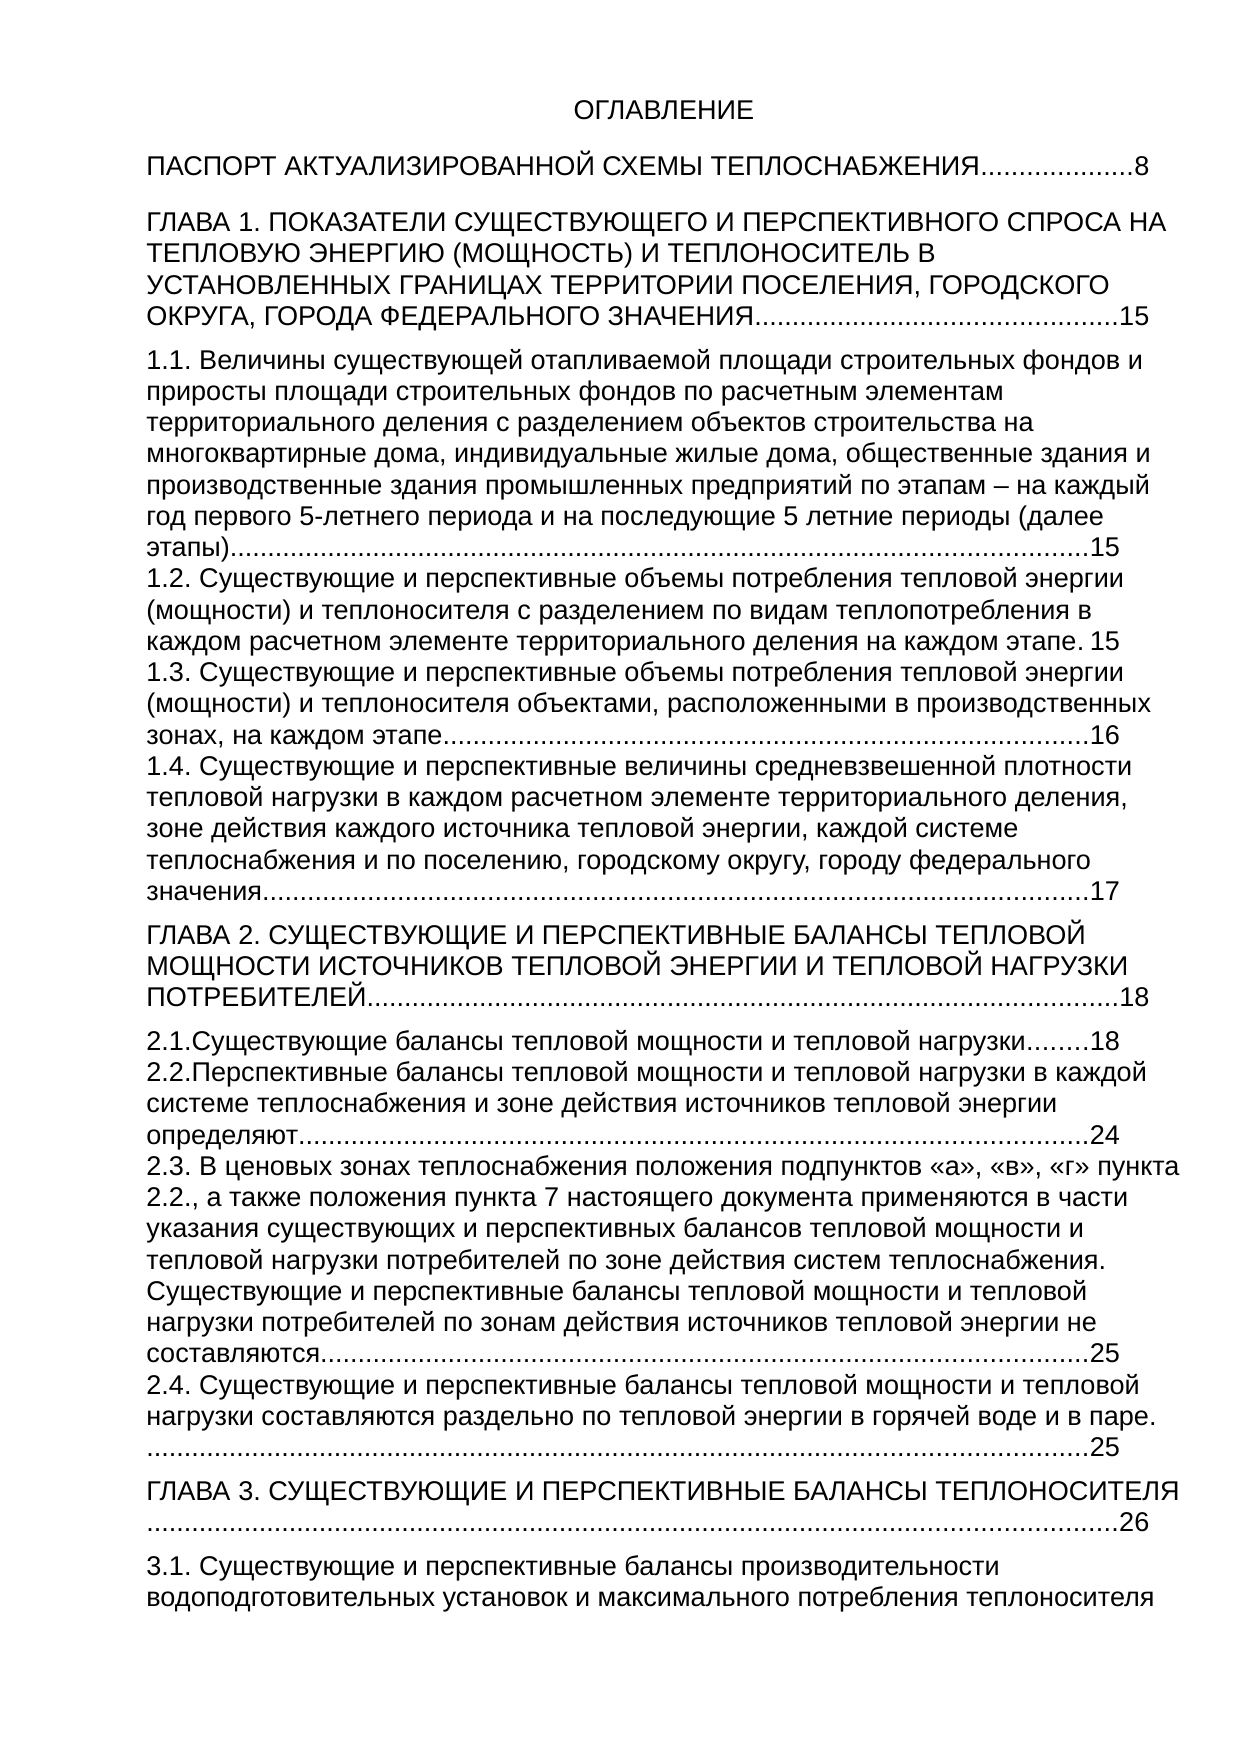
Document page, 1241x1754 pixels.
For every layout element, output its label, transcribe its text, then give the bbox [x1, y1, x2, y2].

text 2.2.Перспективные балансы тепловой мощности и тепловой нагрузки в каждой системе теплоснабжения и зоне действия источников тепловой энергии определяют 24 [146, 1056, 1181, 1150]
text ГЛАВА 3. СУЩЕСТВУЮЩИЕ И ПЕРСПЕКТИВНЫЕ БАЛАНСЫ ТЕПЛОНОСИТЕЛЯ 26 [146, 1475, 1181, 1537]
text 2.4. Существующие и перспективные балансы тепловой мощности и тепловой нагрузки составляются раздельно по тепловой энергии в горячей воде и в паре. 25 [146, 1369, 1181, 1462]
text 3.1. Существующие и перспективные балансы производительности водоподготовительных установок и максимального потребления теплоносителя теплопотребляющими установками потребителей 26 [146, 1550, 1181, 1612]
text ОГЛАВЛЕНИЕ [146, 94, 1181, 125]
text 1.4. Существующие и перспективные величины средневзвешенной плотности тепловой нагрузки в каждом расчетном элементе территориального деления, зоне действия каждого источника тепловой энергии, каждой системе теплоснабжения и по поселению, городскому округу, городу федерального значения. 17 [146, 750, 1181, 906]
text 2.1.Существующие балансы тепловой мощности и тепловой нагрузки 18 [146, 1025, 1181, 1056]
text ГЛАВА 1. ПОКАЗАТЕЛИ СУЩЕСТВУЮЩЕГО И ПЕРСПЕКТИВНОГО СПРОСА НА ТЕПЛОВУЮ ЭНЕРГИЮ (МОЩНОСТЬ) И ТЕПЛОНОСИТЕЛЬ В УСТАНОВЛЕННЫХ ГРАНИЦАХ ТЕРРИТОРИИ ПОСЕЛЕНИЯ, ГОРОДСКОГО ОКРУГА, ГОРОДА ФЕДЕРАЛЬНОГО ЗНАЧЕНИЯ 15 [146, 206, 1181, 331]
text ГЛАВА 2. СУЩЕСТВУЮЩИЕ И ПЕРСПЕКТИВНЫЕ БАЛАНСЫ ТЕПЛОВОЙ МОЩНОСТИ ИСТОЧНИКОВ ТЕПЛОВОЙ ЭНЕРГИИ И ТЕПЛОВОЙ НАГРУЗКИ ПОТРЕБИТЕЛЕЙ 18 [146, 919, 1181, 1012]
text 1.1. Величины существующей отапливаемой площади строительных фондов и приросты площади строительных фондов по расчетным элементам территориального деления с разделением объектов строительства на многоквартирные дома, индивидуальные жилые дома, общественные здания и производственные здания промышленных предприятий по этапам – на каждый год первого 5-летнего периода и на последующие 5 летние периоды (далее этапы) 15 [146, 344, 1181, 562]
text 1.3. Существующие и перспективные объемы потребления тепловой энергии (мощности) и теплоносителя объектами, расположенными в производственных зонах, на каждом этапе 16 [146, 656, 1181, 750]
text Паспорт актуализированной схемы теплоснабжения 8 [146, 150, 1181, 181]
text 1.2. Существующие и перспективные объемы потребления тепловой энергии (мощности) и теплоносителя с разделением по видам теплопотребления в каждом расчетном элементе территориального деления на каждом этапе 15 [146, 562, 1181, 656]
text 2.3. В ценовых зонах теплоснабжения положения подпунктов «а», «в», «г» пункта 2.2., а также положения пункта 7 настоящего документа применяются в части указания существующих и перспективных балансов тепловой мощности и тепловой нагрузки потребителей по зоне действия систем теплоснабжения. Существующие и перспективные балансы тепловой мощности и тепловой нагрузки потребителей по зонам действия источников тепловой энергии не составляются 25 [146, 1150, 1181, 1369]
